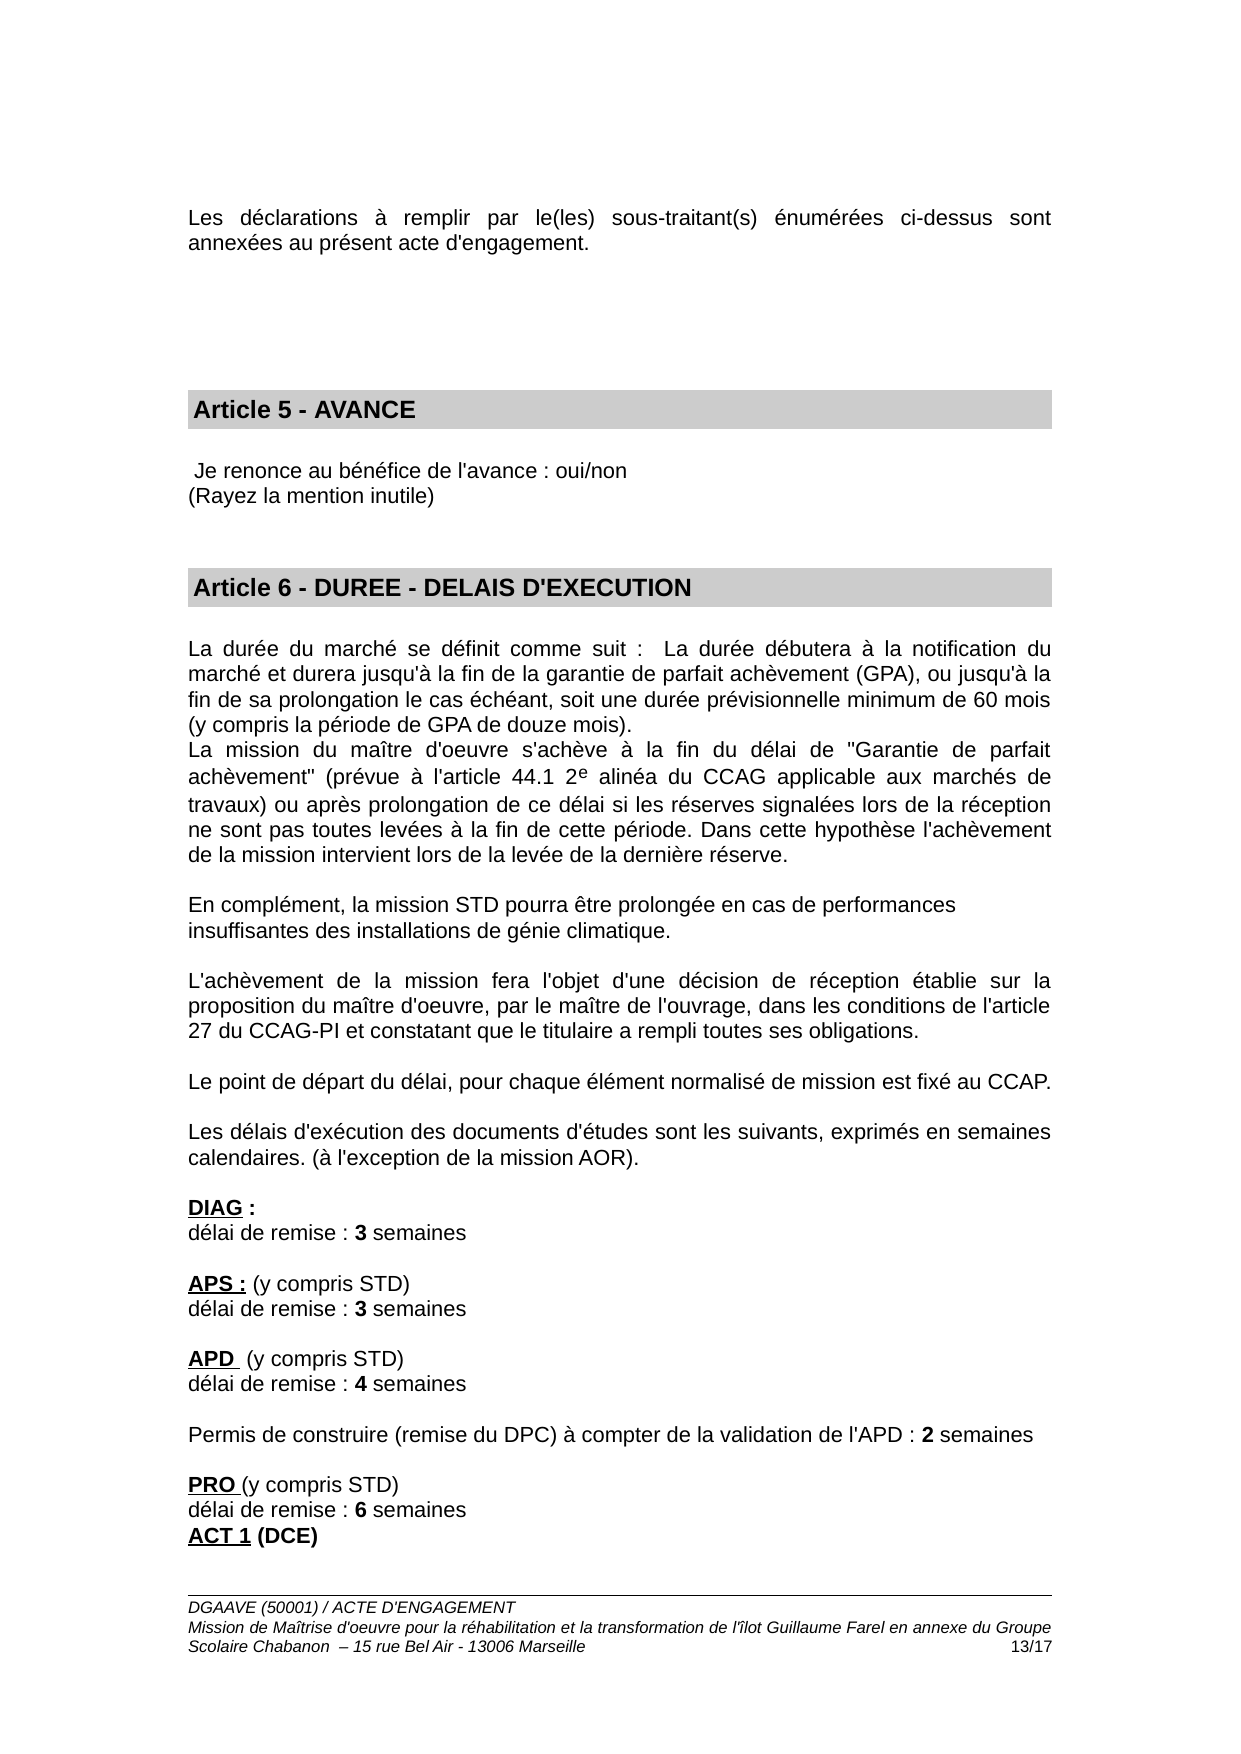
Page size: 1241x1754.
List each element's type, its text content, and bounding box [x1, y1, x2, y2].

text Les déclarations à remplir par le(les) sous-traitant(s) énumérées ci-dessus sont annexées au présent acte d'engagement. [188, 204, 1052, 255]
text DIAG : [188, 1195, 1052, 1220]
text La durée du marché se définit comme suit : La durée débutera à la notification du marché et durera jusqu'à la fin de la garantie de parfait achèvement (GPA), ou jusqu'à la fin de sa prolongation le cas échéant, soit une durée prévisionnelle minimum de 60 mois (y compris la période de GPA de douze mois). [188, 636, 1052, 737]
text Permis de construire (remise du DPC) à compter de la validation de l'APD : 2 semaines [188, 1422, 1052, 1447]
text La mission du maître d'oeuvre s'achève à la fin du délai de "Garantie de parfait achèvement" (prévue à l'article 44.1 2e alinéa du CCAG applicable aux marchés de travaux) ou après prolongation de ce délai si les réserves signalées lors de la réception ne sont pas toutes levées à la fin de cette période. Dans cette hypothèse l'achèvement de la mission intervient lors de la levée de la dernière réserve. [188, 737, 1052, 867]
text (Rayez la mention inutile) [188, 483, 1052, 508]
text Le point de départ du délai, pour chaque élément normalisé de mission est fixé au CCAP. [188, 1069, 1052, 1094]
text En complément, la mission STD pourra être prolongée en cas de performances [188, 892, 1052, 917]
text ACT 1 (DCE) [188, 1522, 1052, 1548]
text délai de remise : 6 semaines [188, 1497, 1052, 1522]
text Je renonce au bénéfice de l'avance : oui/non [188, 458, 1052, 483]
text L'achèvement de la mission fera l'objet d'une décision de réception établie sur la proposition du maître d'oeuvre, par le maître de l'ouvrage, dans les conditions de l'article 27 du CCAG-PI et constatant que le titulaire a rempli toutes ses obligations. [188, 968, 1052, 1043]
text APS : (y compris STD) [188, 1270, 1052, 1296]
text PRO (y compris STD) [188, 1472, 1052, 1497]
text Les délais d'exécution des documents d'études sont les suivants, exprimés en semaines calendaires. (à l'exception de la mission AOR). [188, 1119, 1052, 1169]
subtitle DUREE - DELAIS D'EXECUTION [190, 570, 1050, 604]
text délai de remise : 3 semaines [188, 1296, 1052, 1321]
text insuffisantes des installations de génie climatique. [188, 917, 1052, 943]
text délai de remise : 4 semaines [188, 1371, 1052, 1396]
text délai de remise : 3 semaines [188, 1220, 1052, 1245]
subtitle AVANCE [190, 392, 1050, 427]
text APD (y compris STD) [188, 1346, 1052, 1371]
